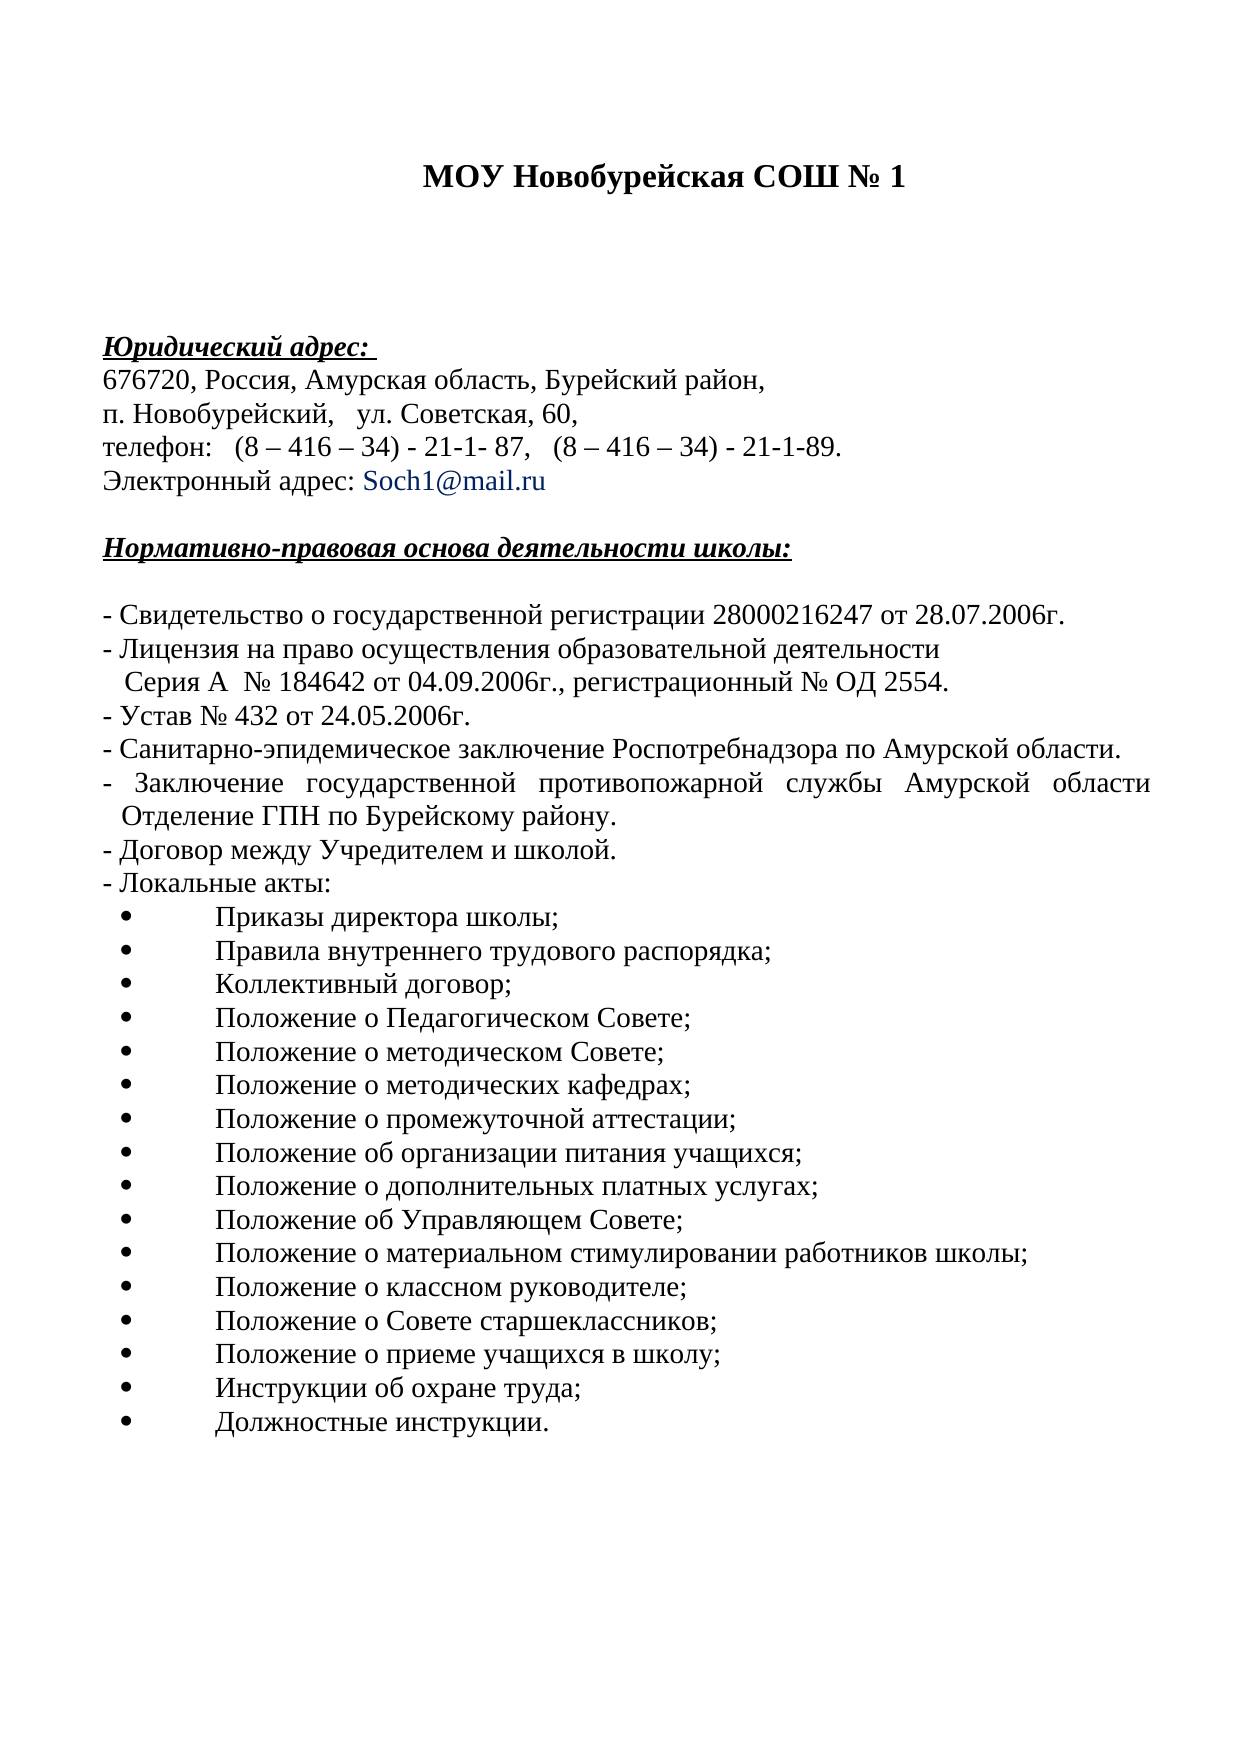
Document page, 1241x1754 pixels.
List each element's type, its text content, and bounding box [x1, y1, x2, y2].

list Положение о методическом Совете; [121, 1034, 1152, 1067]
text п. Новобурейский, ул. Советская, 60, [102, 396, 1152, 429]
list Положение о Совете старшеклассников; [121, 1303, 1152, 1337]
list Положение о дополнительных платных услугах; [121, 1168, 1152, 1202]
list Положение о приеме учащихся в школу; [121, 1337, 1152, 1370]
text - Устав № 432 от 24.05.2006г. [102, 698, 1152, 731]
list Положение о промежуточной аттестации; [121, 1101, 1152, 1135]
text - Санитарно-эпидемическое заключение Роспотребнадзора по Амурской области. [102, 731, 1152, 765]
list Положение о материальном стимулировании работников школы; [121, 1236, 1152, 1269]
list Приказы директора школы; [121, 899, 1152, 933]
text телефон: (8 – 416 – 34) - 21-1- 87, (8 – 416 – 34) - 21-1-89. [102, 429, 1152, 463]
text Электронный адрес: Soch1@mail.ru [102, 463, 1152, 497]
text - Локальные акты: [102, 866, 1152, 899]
list Положение о методических кафедрах; [121, 1067, 1152, 1101]
text МОУ Новобурейская СОШ № 1 [177, 156, 1152, 195]
list Положение об Управляющем Совете; [121, 1202, 1152, 1236]
list Положение о Педагогическом Совете; [121, 1000, 1152, 1034]
list Положение об организации питания учащихся; [121, 1135, 1152, 1168]
text - Договор между Учредителем и школой. [102, 832, 1152, 866]
text Серия А № 184642 от 04.09.2006г., регистрационный № ОД 2554. [102, 664, 1152, 698]
text Нормативно-правовая основа деятельности школы: [102, 530, 1152, 564]
text - Свидетельство о государственной регистрации 28000216247 от 28.07.2006г. [102, 597, 1152, 631]
text - Лицензия на право осуществления образовательной деятельности [102, 631, 1152, 664]
list Правила внутреннего трудового распорядка; [121, 933, 1152, 966]
text - Заключение государственной противопожарной службы Амурской области Отделение ГПН по Бурейскому району. [102, 765, 1152, 832]
list Положение о классном руководителе; [121, 1269, 1152, 1303]
list Должностные инструкции. [121, 1404, 1152, 1437]
text Юридический адрес: [102, 329, 1152, 362]
list Инструкции об охране труда; [121, 1370, 1152, 1404]
list Коллективный договор; [121, 966, 1152, 1000]
text 676720, Россия, Амурская область, Бурейский район, [102, 362, 1152, 396]
